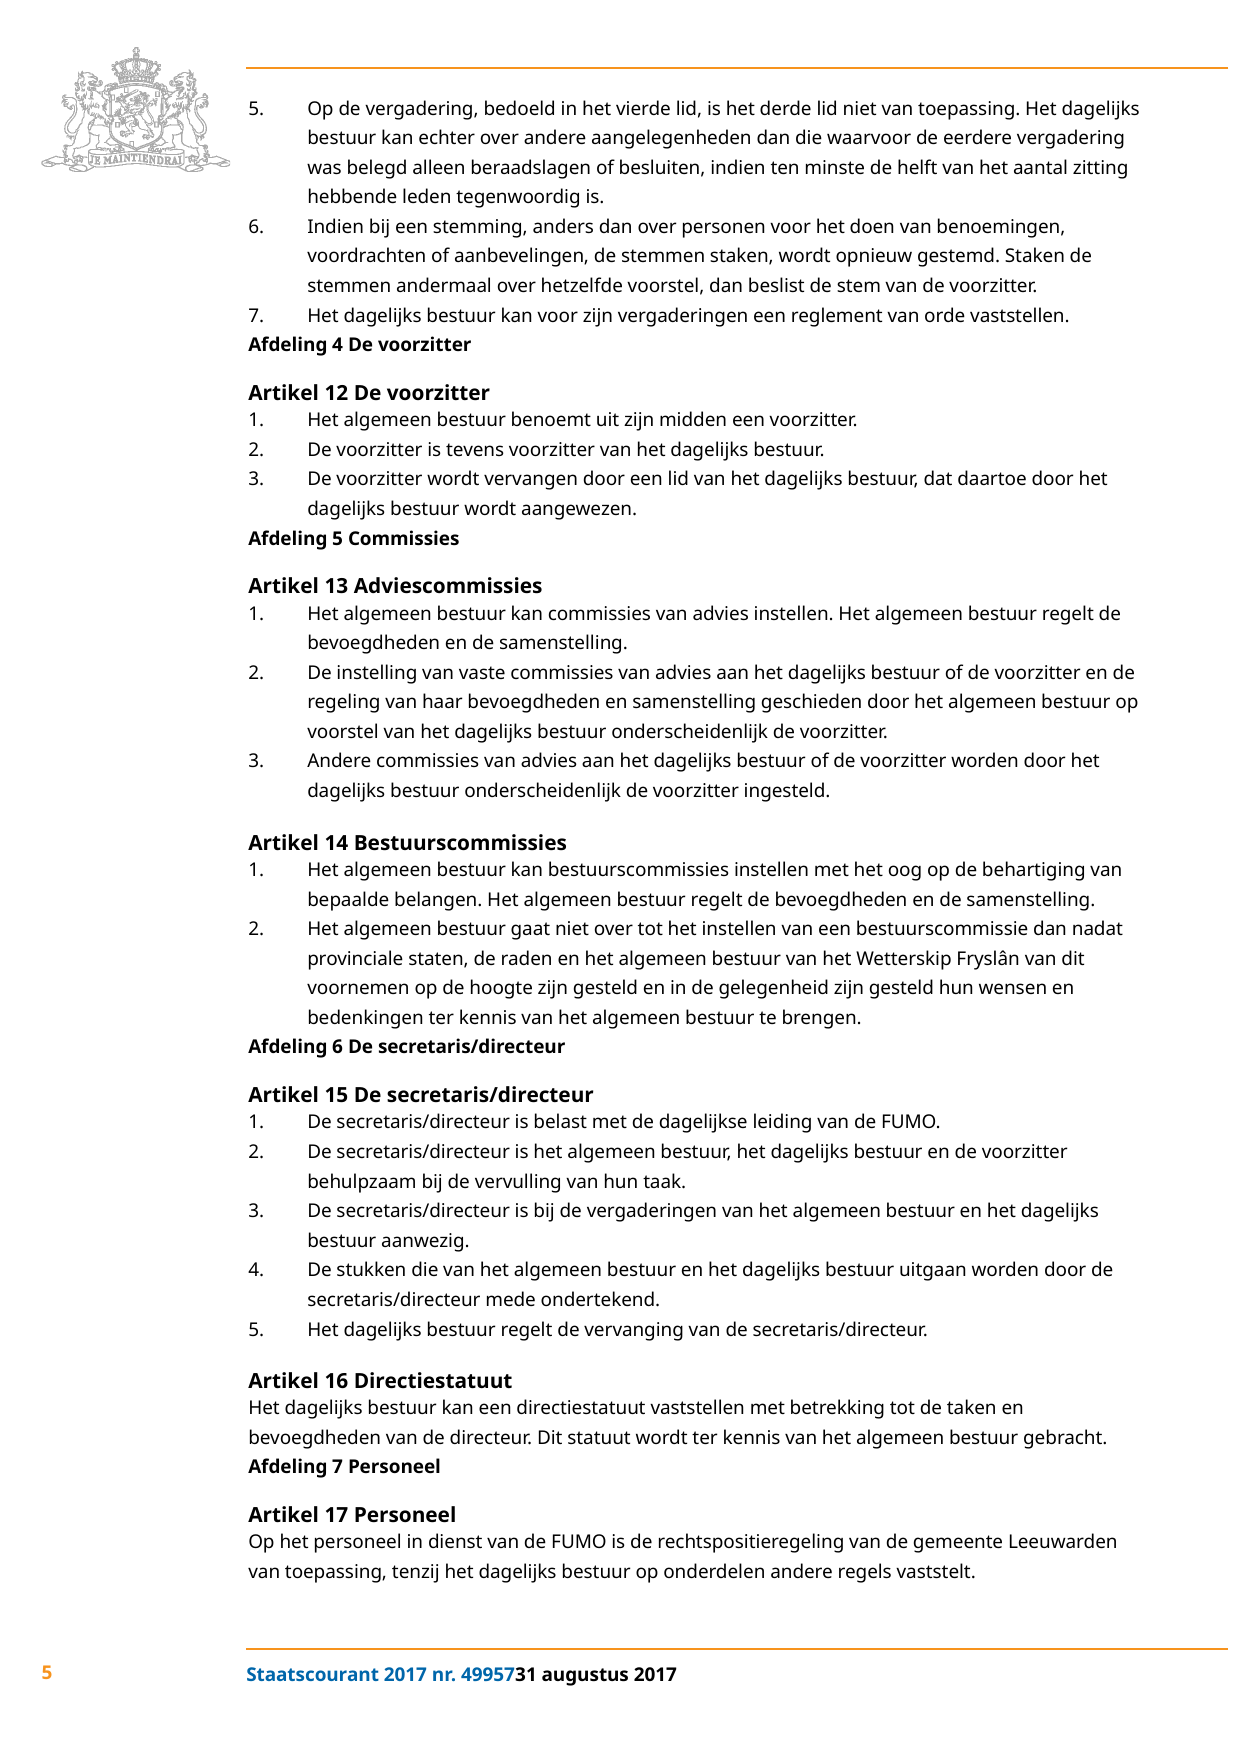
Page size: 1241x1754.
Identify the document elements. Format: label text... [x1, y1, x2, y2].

text Afdeling 6 De secretaris/directeur [248, 1034, 1152, 1059]
text Afdeling 4 De voorzitter [248, 331, 1152, 357]
text Artikel 15 De secretaris/directeur [248, 1080, 1152, 1109]
text Artikel 13 Adviescommissies [248, 571, 1152, 600]
text Artikel 17 Personeel [248, 1500, 1152, 1529]
list Op de vergadering, bedoeld in het vierde lid, is het derde lid niet van toepassing. Het dagelijks bestuur kan echter over andere aangelegenheden dan die waarvoor de eerdere vergadering was belegd alleen beraadslagen of besluiten, indien ten minste de helft van het aantal zitting hebbende leden tegenwoordig is. [248, 95, 1152, 209]
list De stukken die van het algemeen bestuur en het dagelijks bestuur uitgaan worden door de secretaris/directeur mede ondertekend. [248, 1257, 1152, 1312]
text Artikel 16 Directiestatuut [248, 1366, 1152, 1394]
list De instelling van vaste commissies van advies aan het dagelijks bestuur of de voorzitter en de regeling van haar bevoegdheden en samenstelling geschieden door het algemeen bestuur op voorstel van het dagelijks bestuur onderscheidenlijk de voorzitter. [248, 659, 1152, 744]
text Artikel 12 De voorzitter [248, 378, 1152, 406]
text Artikel 14 Bestuurscommissies [248, 828, 1152, 856]
list De voorzitter is tevens voorzitter van het dagelijks bestuur. [248, 436, 1152, 462]
list Het algemeen bestuur kan commissies van advies instellen. Het algemeen bestuur regelt de bevoegdheden en de samenstelling. [248, 600, 1152, 655]
text Afdeling 5 Commissies [248, 525, 1152, 551]
list Het algemeen bestuur gaat niet over tot het instellen van een bestuurscommissie dan nadat provinciale staten, de raden en het algemeen bestuur van het Wetterskip Fryslân van dit voornemen op de hoogte zijn gesteld en in de gelegenheid zijn gesteld hun wensen en bedenkingen ter kennis van het algemeen bestuur te brengen. [248, 915, 1152, 1030]
list De secretaris/directeur is bij de vergaderingen van het algemeen bestuur en het dagelijks bestuur aanwezig. [248, 1197, 1152, 1253]
list De voorzitter wordt vervangen door een lid van het dagelijks bestuur, dat daartoe door het dagelijks bestuur wordt aangewezen. [248, 466, 1152, 521]
list De secretaris/directeur is het algemeen bestuur, het dagelijks bestuur en de voorzitter behulpzaam bij de vervulling van hun taak. [248, 1138, 1152, 1193]
list Indien bij een stemming, anders dan over personen voor het doen van benoemingen, voordrachten of aanbevelingen, de stemmen staken, wordt opnieuw gestemd. Staken de stemmen andermaal over hetzelfde voorstel, dan beslist de stem van de voorzitter. [248, 213, 1152, 298]
list De secretaris/directeur is belast met de dagelijkse leiding van de FUMO. [248, 1109, 1152, 1134]
list Het dagelijks bestuur kan voor zijn vergaderingen een reglement van orde vaststellen. [248, 302, 1152, 328]
text Het dagelijks bestuur kan een directiestatuut vaststellen met betrekking tot de taken en bevoegdheden van de directeur. Dit statuut wordt ter kennis van het algemeen bestuur gebracht. [248, 1394, 1152, 1450]
list Het algemeen bestuur kan bestuurscommissies instellen met het oog op de behartiging van bepaalde belangen. Het algemeen bestuur regelt de bevoegdheden en de samenstelling. [248, 856, 1152, 911]
list Andere commissies van advies aan het dagelijks bestuur of de voorzitter worden door het dagelijks bestuur onderscheidenlijk de voorzitter ingesteld. [248, 748, 1152, 803]
text Op het personeel in dienst van de FUMO is de rechtspositieregeling van de gemeente Leeuwarden van toepassing, tenzij het dagelijks bestuur op onderdelen andere regels vaststelt. [248, 1529, 1152, 1584]
list Het algemeen bestuur benoemt uit zijn midden een voorzitter. [248, 406, 1152, 432]
picture [41, 47, 231, 172]
text Afdeling 7 Personeel [248, 1454, 1152, 1479]
list Het dagelijks bestuur regelt de vervanging van de secretaris/directeur. [248, 1316, 1152, 1341]
